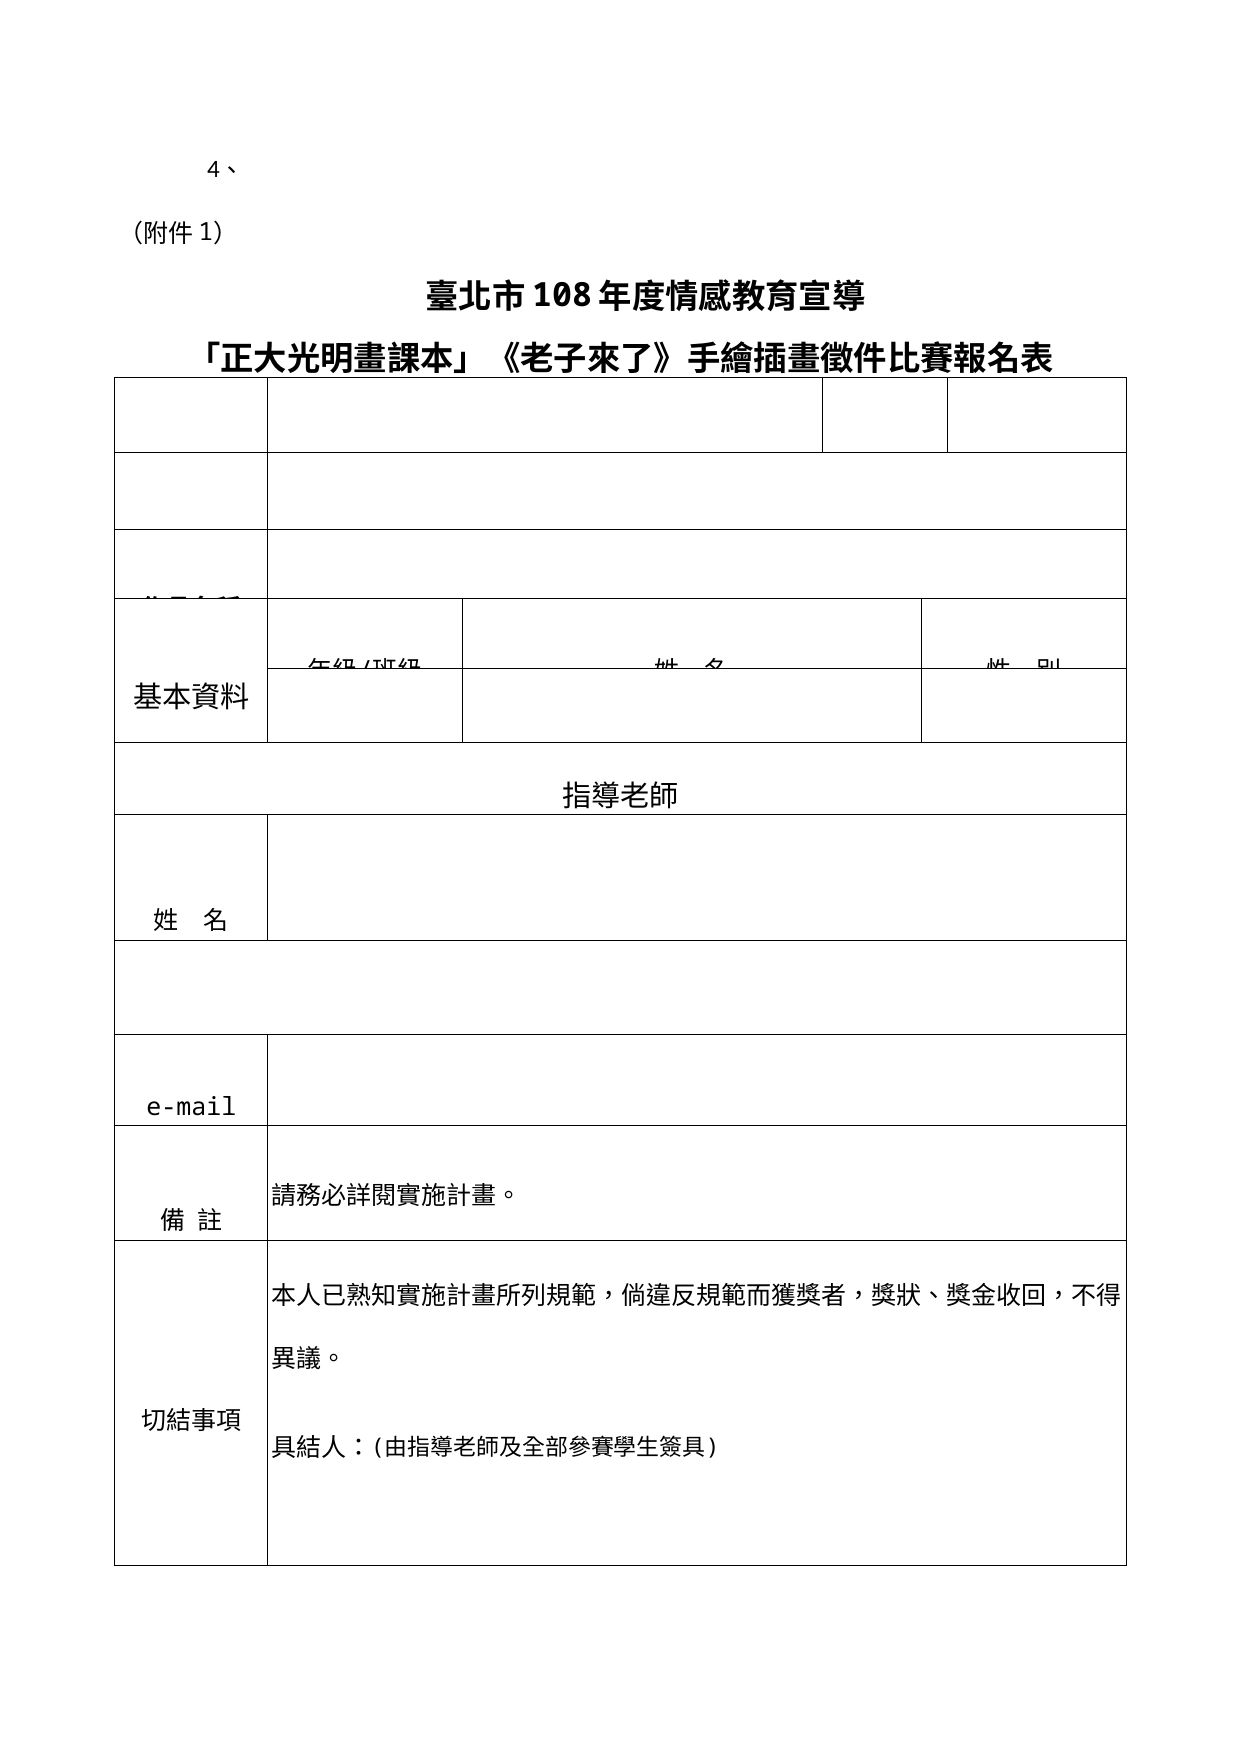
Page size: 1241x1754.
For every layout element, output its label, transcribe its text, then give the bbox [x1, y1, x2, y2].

table_cell [268, 453, 1126, 529]
table_cell [268, 815, 1126, 939]
table_cell 性 別 [922, 599, 1126, 668]
table_header 學校全稱 [115, 378, 267, 452]
table_cell [268, 530, 1126, 598]
table_header 郵遞區碼 [823, 378, 947, 452]
table_cell e-mail [115, 1035, 267, 1125]
table_cell 作品名稱 [115, 530, 267, 598]
table_cell (O) (手機) [115, 941, 1126, 1034]
table_cell 姓 名 [463, 599, 921, 668]
table_cell [268, 1035, 1126, 1125]
table_cell 基本資料 [115, 599, 267, 742]
table_cell [268, 669, 462, 742]
table_header [268, 378, 822, 452]
text 「正大光明畫課本」《老子來了》手繪插畫徵件比賽報名表 [118, 314, 1122, 377]
text （附件1） [118, 189, 1122, 252]
table_header [948, 378, 1126, 452]
table_cell 備 註 [115, 1126, 267, 1240]
table_cell 姓 名 [115, 815, 267, 939]
table_cell 本人已熟知實施計畫所列規範，倘違反規範而獲獎者，獎狀、獎金收回，不得異議。 具結人：(由指導老師及全部參賽學生簽具) [268, 1241, 1126, 1564]
table_cell 年級/班級 [268, 599, 462, 668]
table_cell 指導老師 [115, 743, 1126, 814]
table_cell 請務必詳閱實施計畫。 [268, 1126, 1126, 1240]
table_cell [463, 669, 921, 742]
table_cell [922, 669, 1126, 742]
text 臺北市108年度情感教育宣導 [168, 252, 1122, 314]
table_cell 切結事項 [115, 1241, 267, 1564]
table_cell 主題單元 [115, 453, 267, 529]
